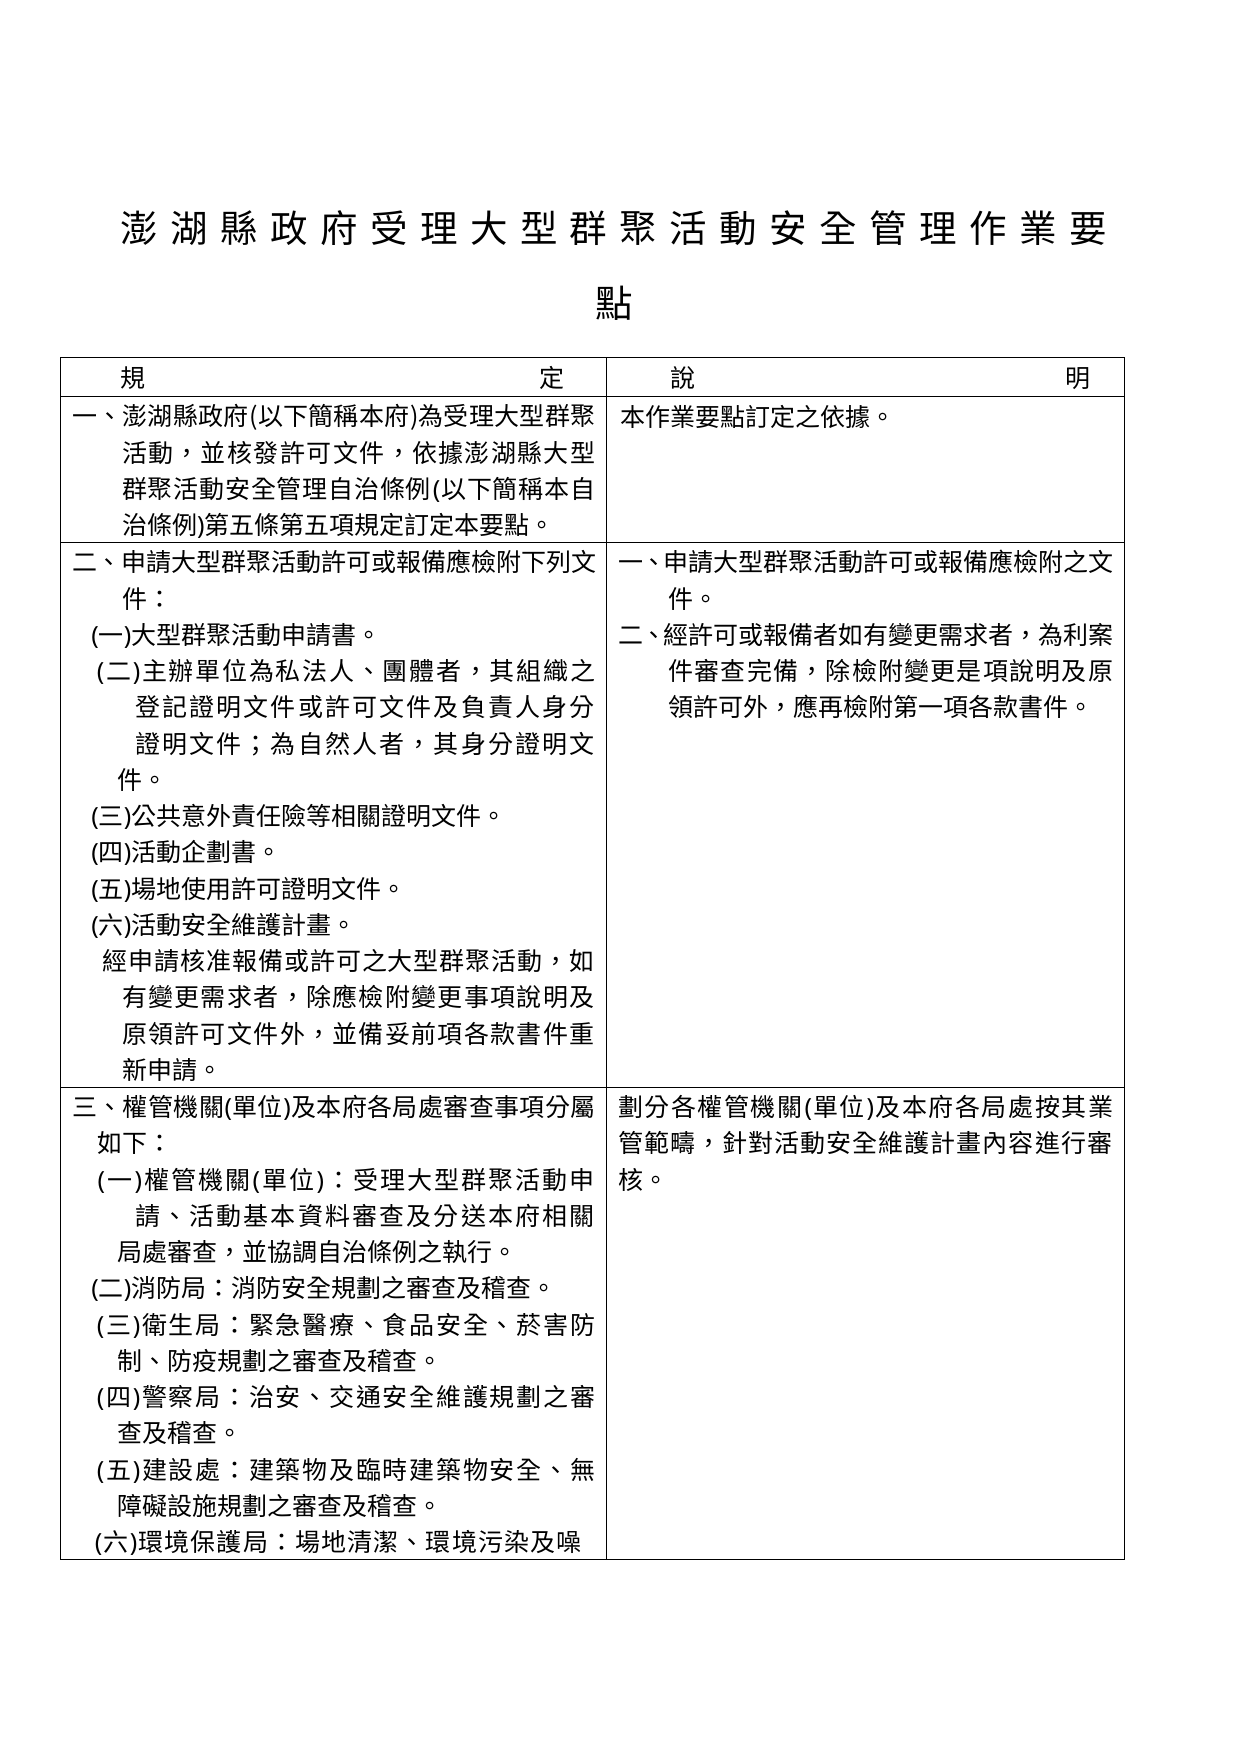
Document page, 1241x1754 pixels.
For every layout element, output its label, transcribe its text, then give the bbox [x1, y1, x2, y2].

table_cell 劃分各權管機關(單位)及本府各局處按其業 管範疇，針對活動安全維護計畫內容進行審 核。 [607, 1088, 1124, 1559]
table_cell 本作業要點訂定之依據。 [607, 397, 1124, 542]
table_header 規定 [61, 358, 606, 396]
table_cell 二、申請大型群聚活動許可或報備應檢附下列文件： (一)大型群聚活動申請書。 (二)主辦單位為私法人、團體者，其組織之 登記證明文件或許可文件及負責人身分 證明文件；為自然人者，其身分證明文 件。 (三)公共意外責任險等相關證明文件。 (四)活動企劃書。 (五)場地使用許可證明文件。 (六)活動安全維護計畫。 經申請核准報備或許可之大型群聚活動，如有變更需求者，除應檢附變更事項說明及原領許可文件外，並備妥前項各款書件重新申請。 [61, 543, 606, 1087]
table_cell 一、申請大型群聚活動許可或報備應檢附之文件。 二、經許可或報備者如有變更需求者，為利案件審查完備，除檢附變更是項說明及原領許可外，應再檢附第一項各款書件。 [607, 543, 1124, 1087]
text 澎湖縣政府受理大型群聚活動安全管理作業要點 [120, 188, 1120, 338]
table_header 說明 [607, 358, 1124, 396]
table_cell 三、權管機關(單位)及本府各局處審查事項分屬 如下： (一)權管機關(單位)：受理大型群聚活動申 請、活動基本資料審查及分送本府相關 局處審查，並協調自治條例之執行。 (二)消防局：消防安全規劃之審查及稽查。 (三)衛生局：緊急醫療、食品安全、菸害防 制、防疫規劃之審查及稽查。 (四)警察局：治安、交通安全維護規劃之審 查及稽查。 (五)建設處：建築物及臨時建築物安全、無 障礙設施規劃之審查及稽查。 (六)環境保護局：場地清潔、環境污染及噪 [61, 1088, 606, 1559]
table_cell 一、澎湖縣政府(以下簡稱本府)為受理大型群聚活動，並核發許可文件，依據澎湖縣大型群聚活動安全管理自治條例(以下簡稱本自治條例)第五條第五項規定訂定本要點。 [61, 397, 606, 542]
